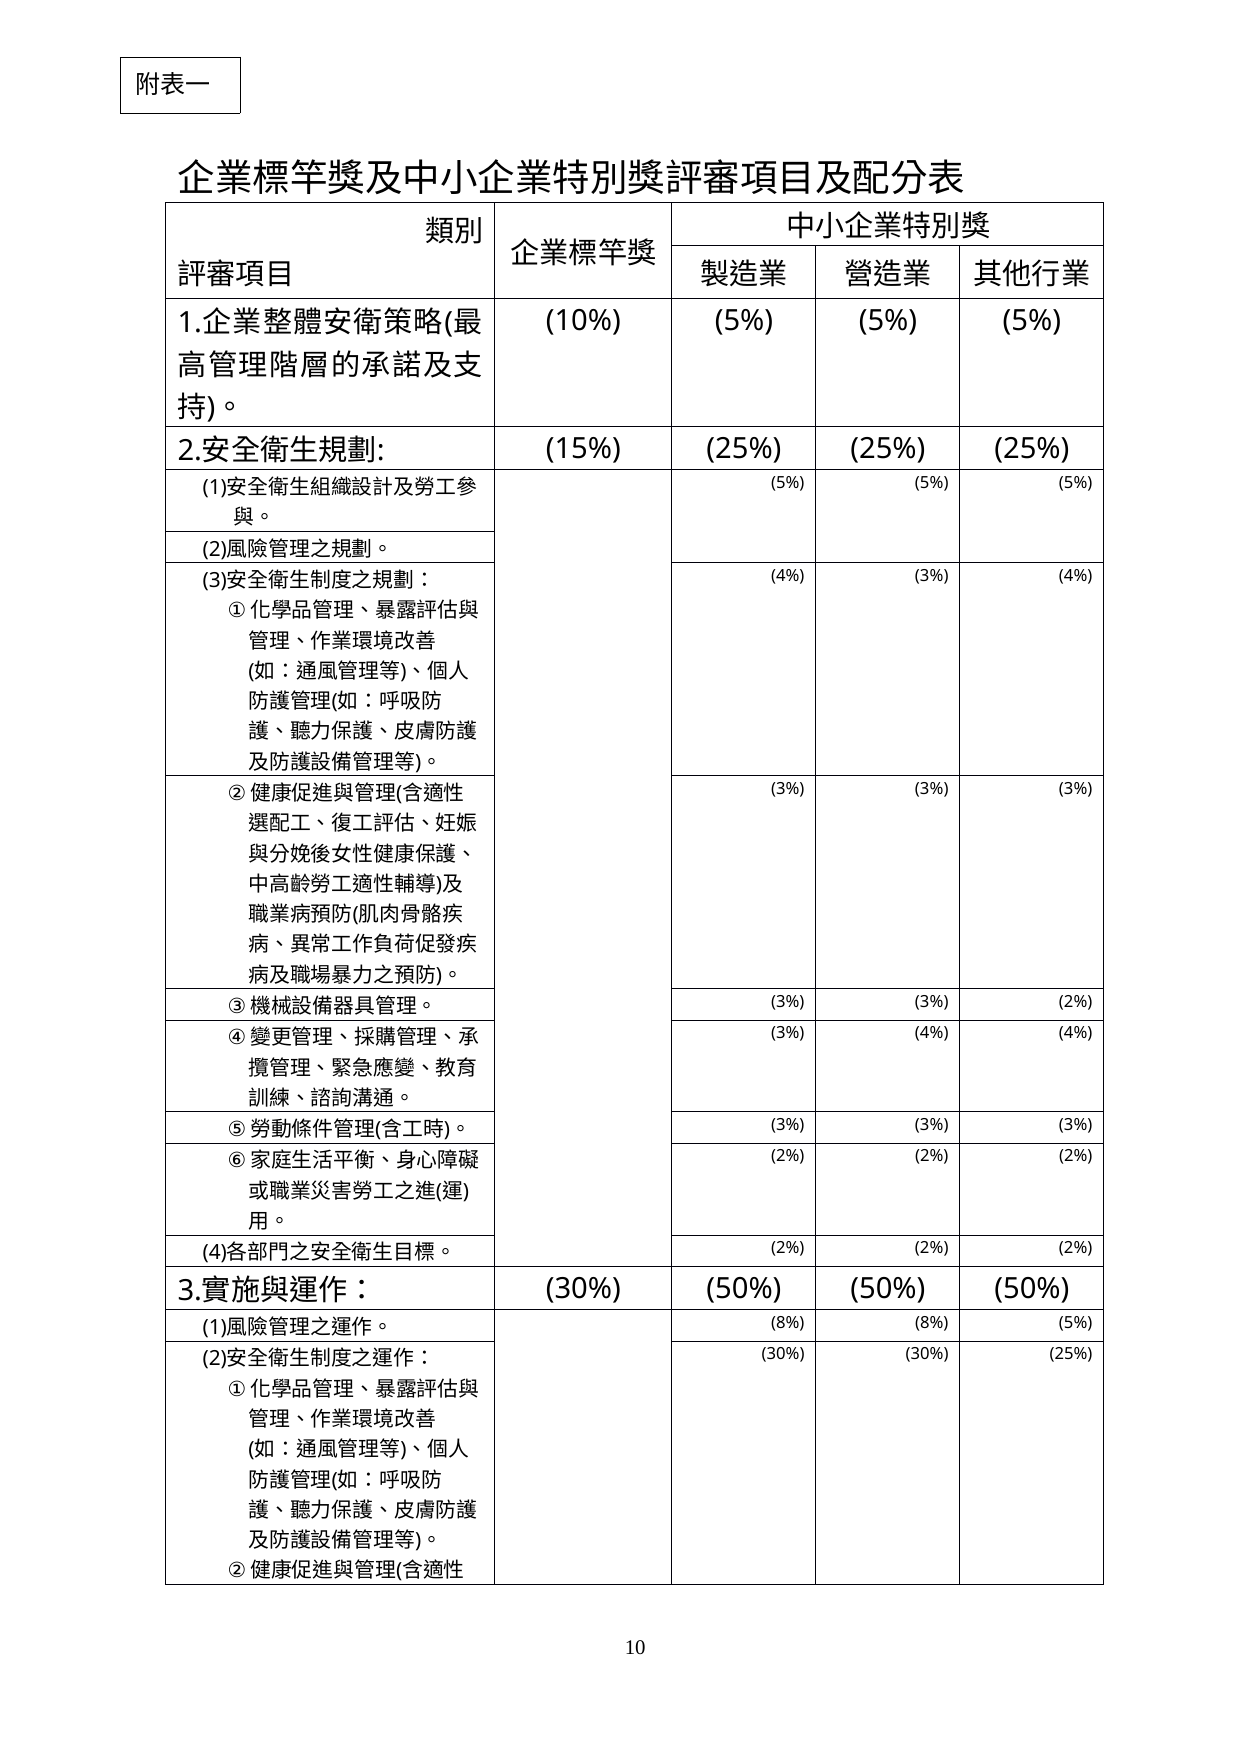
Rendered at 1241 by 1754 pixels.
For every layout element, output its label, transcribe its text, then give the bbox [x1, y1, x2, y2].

table_cell (4%) [960, 1021, 1103, 1111]
table_cell (30%) [672, 1342, 815, 1584]
table_cell (5%) [816, 299, 959, 426]
table_cell (25%) [816, 427, 959, 469]
table_header 企業標竿獎 [495, 203, 671, 298]
table_cell (3%) [816, 1112, 959, 1143]
table_cell 營造業 [816, 246, 959, 298]
table_cell (4%) [816, 1021, 959, 1111]
table_cell (3%) [672, 1112, 815, 1143]
table_header 中小企業特別獎 [672, 203, 1103, 245]
table_cell (25%) [960, 1342, 1103, 1584]
table_cell (2%) [672, 1144, 815, 1234]
text 企業標竿獎及中小企業特別獎評審項目及配分表 [177, 148, 1092, 202]
table_cell (3%) [672, 776, 815, 988]
table_cell (2%) [816, 1236, 959, 1266]
table_cell (8%) [816, 1310, 959, 1341]
table_cell 1.企業整體安衛策略(最高管理階層的承諾及支持)。 [166, 299, 494, 426]
table_cell (5%) [960, 299, 1103, 426]
table_cell (1)風險管理之運作。 [166, 1310, 494, 1341]
table_cell (8%) [672, 1310, 815, 1341]
table_cell (3%) [816, 563, 959, 775]
table_cell (30%) [495, 1267, 671, 1309]
table_cell (50%) [672, 1267, 815, 1309]
table_cell (3%) [816, 776, 959, 988]
table_cell (3%) [960, 776, 1103, 988]
table_cell 3.實施與運作： [166, 1267, 494, 1309]
table_cell ⑤勞動條件管理(含工時)。 [166, 1112, 494, 1143]
table_cell ③機械設備器具管理。 [166, 989, 494, 1019]
table_cell (1)安全衛生組織設計及勞工參與。 [166, 470, 494, 531]
table_cell (2%) [960, 989, 1103, 1019]
table_cell (3%) [672, 1021, 815, 1111]
table_cell (5%) [672, 299, 815, 426]
table_cell (2%) [672, 1236, 815, 1266]
table_cell 其他行業 [960, 246, 1103, 298]
table_cell 2.安全衛生規劃: [166, 427, 494, 469]
table_cell (5%) [960, 470, 1103, 562]
table_header 類別 評審項目 [166, 203, 494, 298]
table_cell (4)各部門之安全衛生目標。 [166, 1236, 494, 1266]
table_cell (3)安全衛生制度之規劃： ①化學品管理、暴露評估與管理、作業環境改善(如：通風管理等)、個人防護管理(如：呼吸防護、聽力保護、皮膚防護及防護設備管理等)。 [166, 563, 494, 775]
table_cell (5%) [960, 1310, 1103, 1341]
table_cell ④變更管理、採購管理、承攬管理、緊急應變、教育訓練、諮詢溝通。 [166, 1021, 494, 1111]
table_cell (50%) [816, 1267, 959, 1309]
table_cell (2)風險管理之規劃。 [166, 532, 494, 562]
table_cell (25%) [960, 427, 1103, 469]
table_cell (3%) [672, 989, 815, 1019]
table_cell ②健康促進與管理(含適性選配工、復工評估、妊娠與分娩後女性健康保護、中高齡勞工適性輔導)及職業病預防(肌肉骨骼疾病、異常工作負荷促發疾病及職場暴力之預防)。 [166, 776, 494, 988]
table_cell (3%) [816, 989, 959, 1019]
table_cell 製造業 [672, 246, 815, 298]
table_cell (2%) [960, 1144, 1103, 1234]
table_cell (25%) [672, 427, 815, 469]
table_cell (4%) [960, 563, 1103, 775]
table_cell [495, 470, 671, 1266]
table_cell [495, 1310, 671, 1584]
table_cell (5%) [816, 470, 959, 562]
table_cell (15%) [495, 427, 671, 469]
table_cell (30%) [816, 1342, 959, 1584]
table_cell (3%) [960, 1112, 1103, 1143]
table_cell (10%) [495, 299, 671, 426]
table_cell (2%) [960, 1236, 1103, 1266]
table_cell ⑥家庭生活平衡、身心障礙或職業災害勞工之進(運)用。 [166, 1144, 494, 1234]
table_cell (4%) [672, 563, 815, 775]
table_cell (50%) [960, 1267, 1103, 1309]
table_cell (2%) [816, 1144, 959, 1234]
table_cell (5%) [672, 470, 815, 562]
table_cell (2)安全衛生制度之運作： ①化學品管理、暴露評估與管理、作業環境改善(如：通風管理等)、個人防護管理(如：呼吸防護、聽力保護、皮膚防護及防護設備管理等)。 ②健康促進與管理(含適性 [166, 1342, 494, 1584]
text 附表一 [135, 64, 225, 101]
